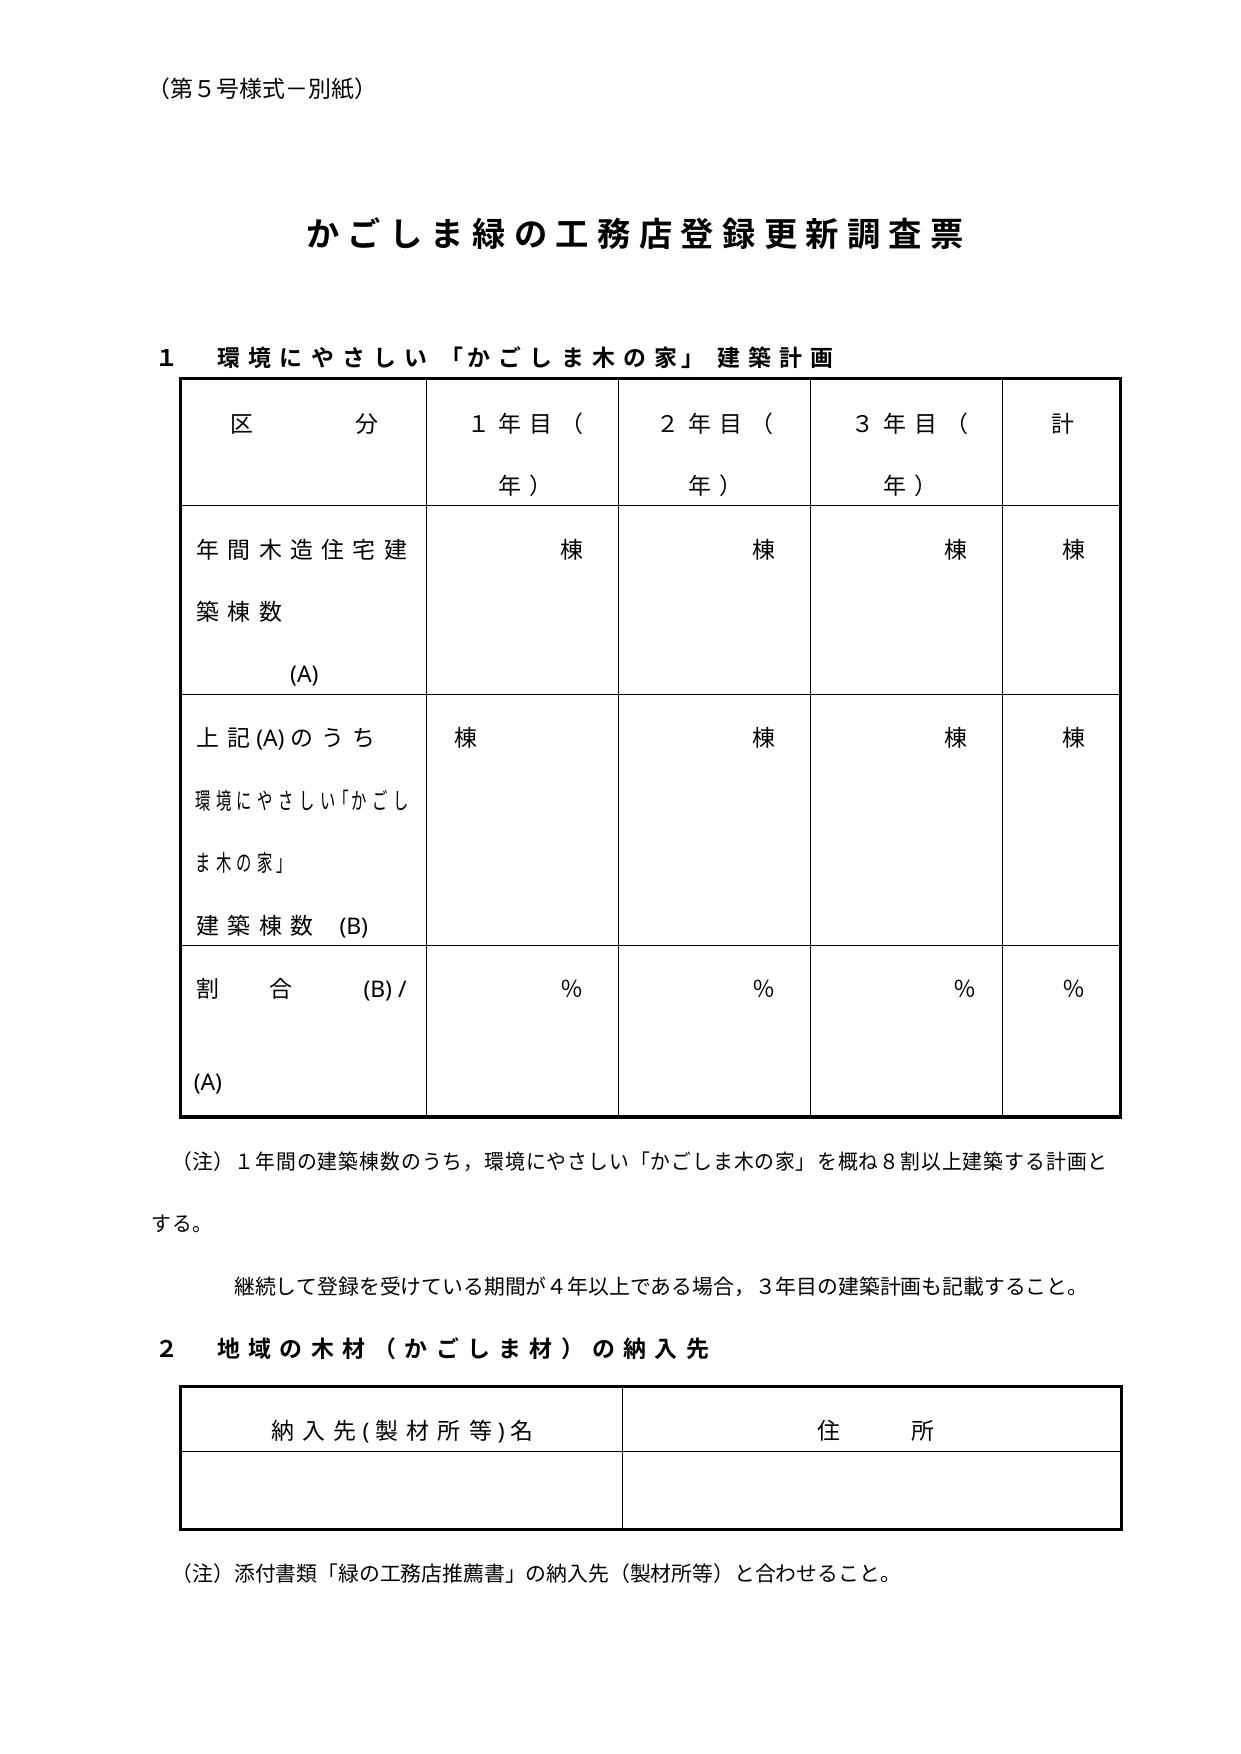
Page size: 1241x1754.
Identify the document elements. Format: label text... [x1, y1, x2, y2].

table_header 納入先(製材所等)名 [182, 1388, 622, 1451]
table_cell ％ [811, 946, 1002, 1115]
table_cell ％ [619, 946, 810, 1115]
table_cell ％ [1003, 946, 1119, 1115]
table_header ３年目（ 年） [811, 380, 1002, 505]
text かごしま緑の工務店登録更新調査票 [151, 190, 1119, 252]
table_cell [623, 1452, 1120, 1527]
text １ 環境にやさしい「かごしま木の家」建築計画 [151, 315, 1119, 377]
table_cell 棟 [619, 506, 810, 694]
table_cell [182, 1452, 622, 1527]
table_header 住 所 [623, 1388, 1120, 1451]
table_cell 棟 [427, 506, 618, 694]
table_cell 棟 [1003, 695, 1119, 945]
table_cell 割 合 (B) / (A) [182, 946, 426, 1115]
text （注）１年間の建築棟数のうち，環境にやさしい「かごしま木の家」を概ね８割以上建築する計画とする。 [151, 1118, 1119, 1243]
table_cell 上記(A)のうち 環境にやさしい｢かごしま木の家｣ 建築棟数 (B) [182, 695, 426, 945]
text ２ 地域の木材（かごしま材）の納入先 [151, 1306, 1119, 1368]
text 継続して登録を受けている期間が４年以上である場合，３年目の建築計画も記載すること。 [151, 1243, 1119, 1306]
table_cell 棟 [811, 695, 1002, 945]
table_header １年目（ 年） [427, 380, 618, 505]
table_cell ％ [427, 946, 618, 1115]
table_cell 棟 [811, 506, 1002, 694]
table_header ２年目（ 年） [619, 380, 810, 505]
table_cell 棟 [619, 695, 810, 945]
table_header 計 [1003, 380, 1119, 505]
table_cell 棟 [427, 695, 618, 945]
text （注）添付書類「緑の工務店推薦書」の納入先（製材所等）と合わせること。 [151, 1531, 1119, 1593]
table_cell 棟 [1003, 506, 1119, 694]
table_header 区 分 [182, 380, 426, 505]
table_cell 年間木造住宅建築棟数 (A) [182, 506, 426, 694]
